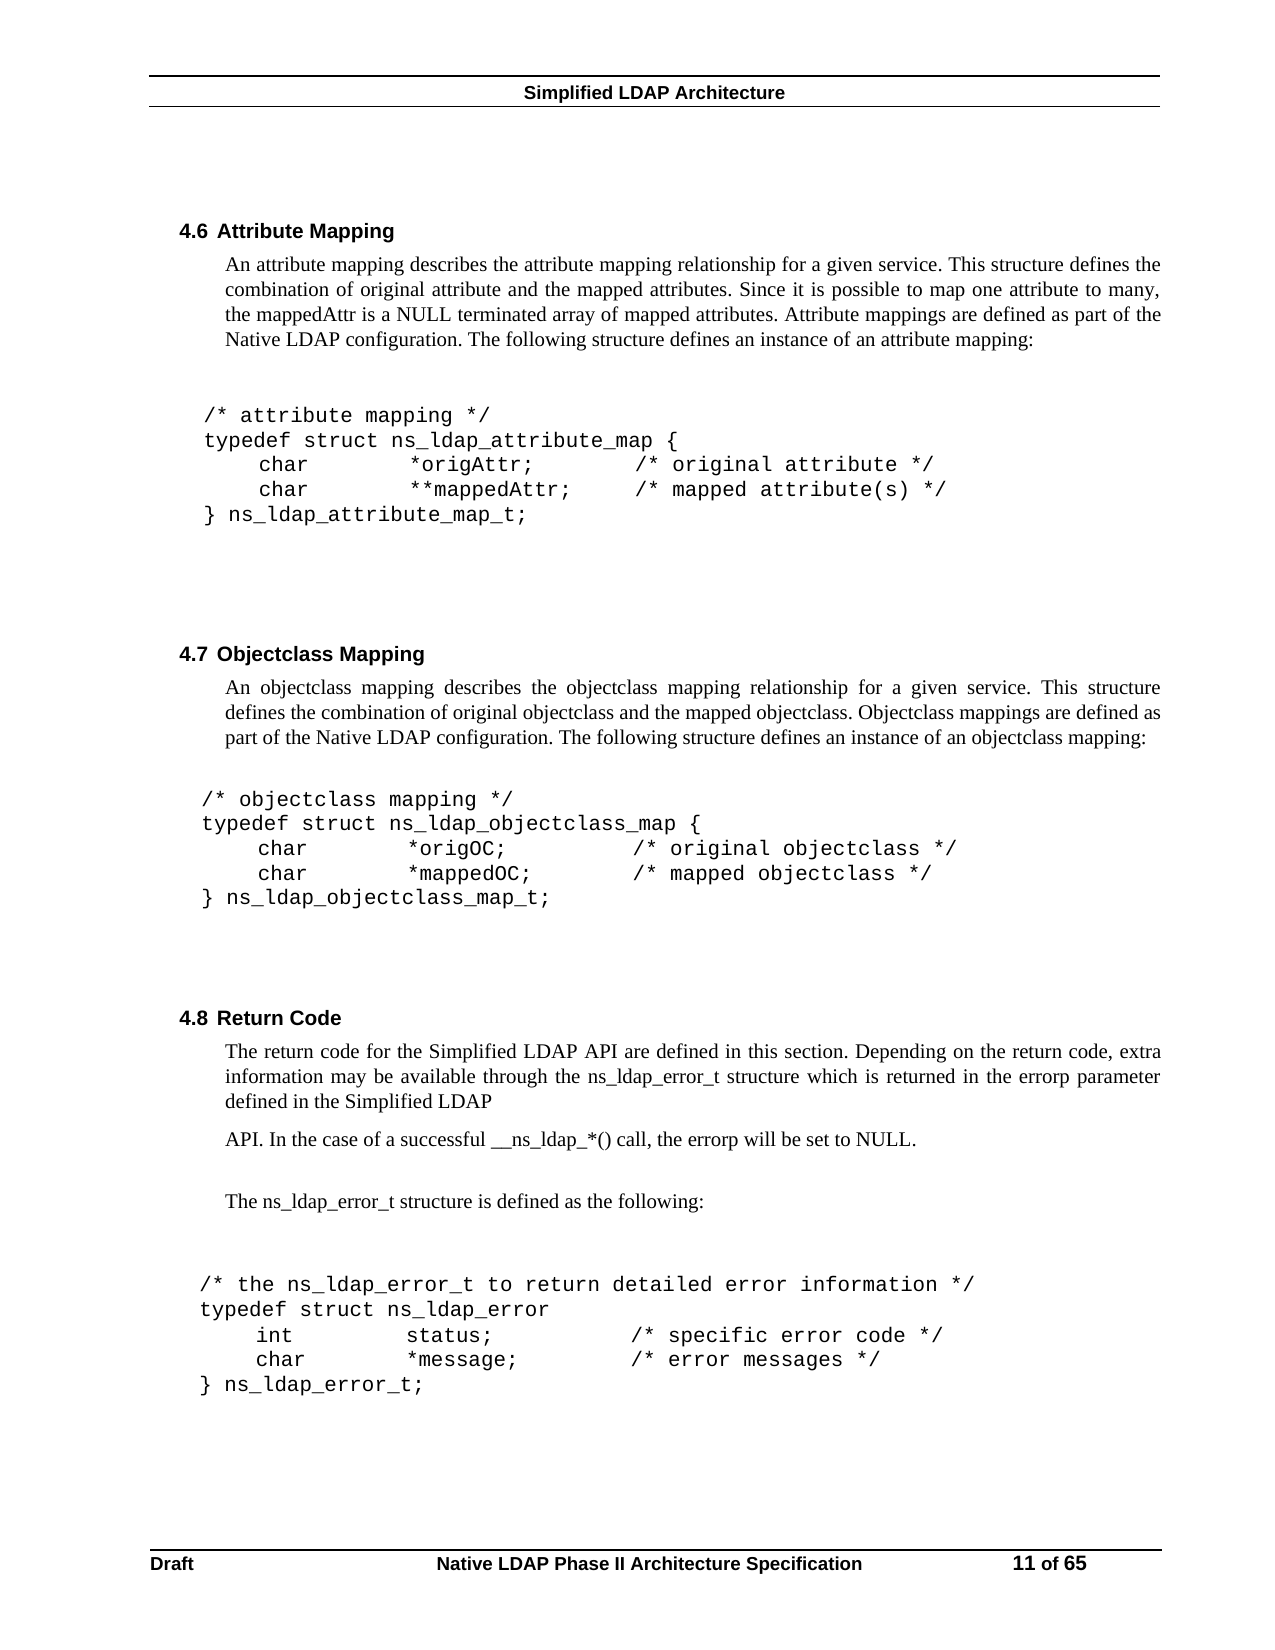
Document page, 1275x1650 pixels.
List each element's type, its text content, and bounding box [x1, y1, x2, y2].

text API. In the case of a successful __ns_ldap_*() call, the errorp will be set to NULL. [225, 1126, 1162, 1151]
subtitle Attribute Mapping [179, 217, 1162, 242]
text The return code for the Simplified LDAP API are defined in this section. Depending on the return code, extra information may be available through the ns_ldap_error_t structure which is returned in the errorp parameter defined in the Simplified LDAP [225, 1038, 1162, 1113]
text An attribute mapping describes the attribute mapping relationship for a given service. This structure defines the combination of original attribute and the mapped attributes. Since it is possible to map one attribute to many, the mappedAttr is a NULL terminated array of mapped attributes. Attribute mappings are defined as part of the Native LDAP configuration. The following structure defines an instance of an attribute mapping: [225, 251, 1162, 351]
text The ns_ldap_error_t structure is defined as the following: [225, 1188, 1162, 1213]
subtitle Objectclass Mapping [179, 640, 1162, 665]
text An objectclass mapping describes the objectclass mapping relationship for a given service. This structure defines the combination of original objectclass and the mapped objectclass. Objectclass mappings are defined as part of the Native LDAP configuration. The following structure defines an instance of an objectclass mapping: [225, 674, 1162, 749]
subtitle Return Code [179, 1005, 1162, 1030]
